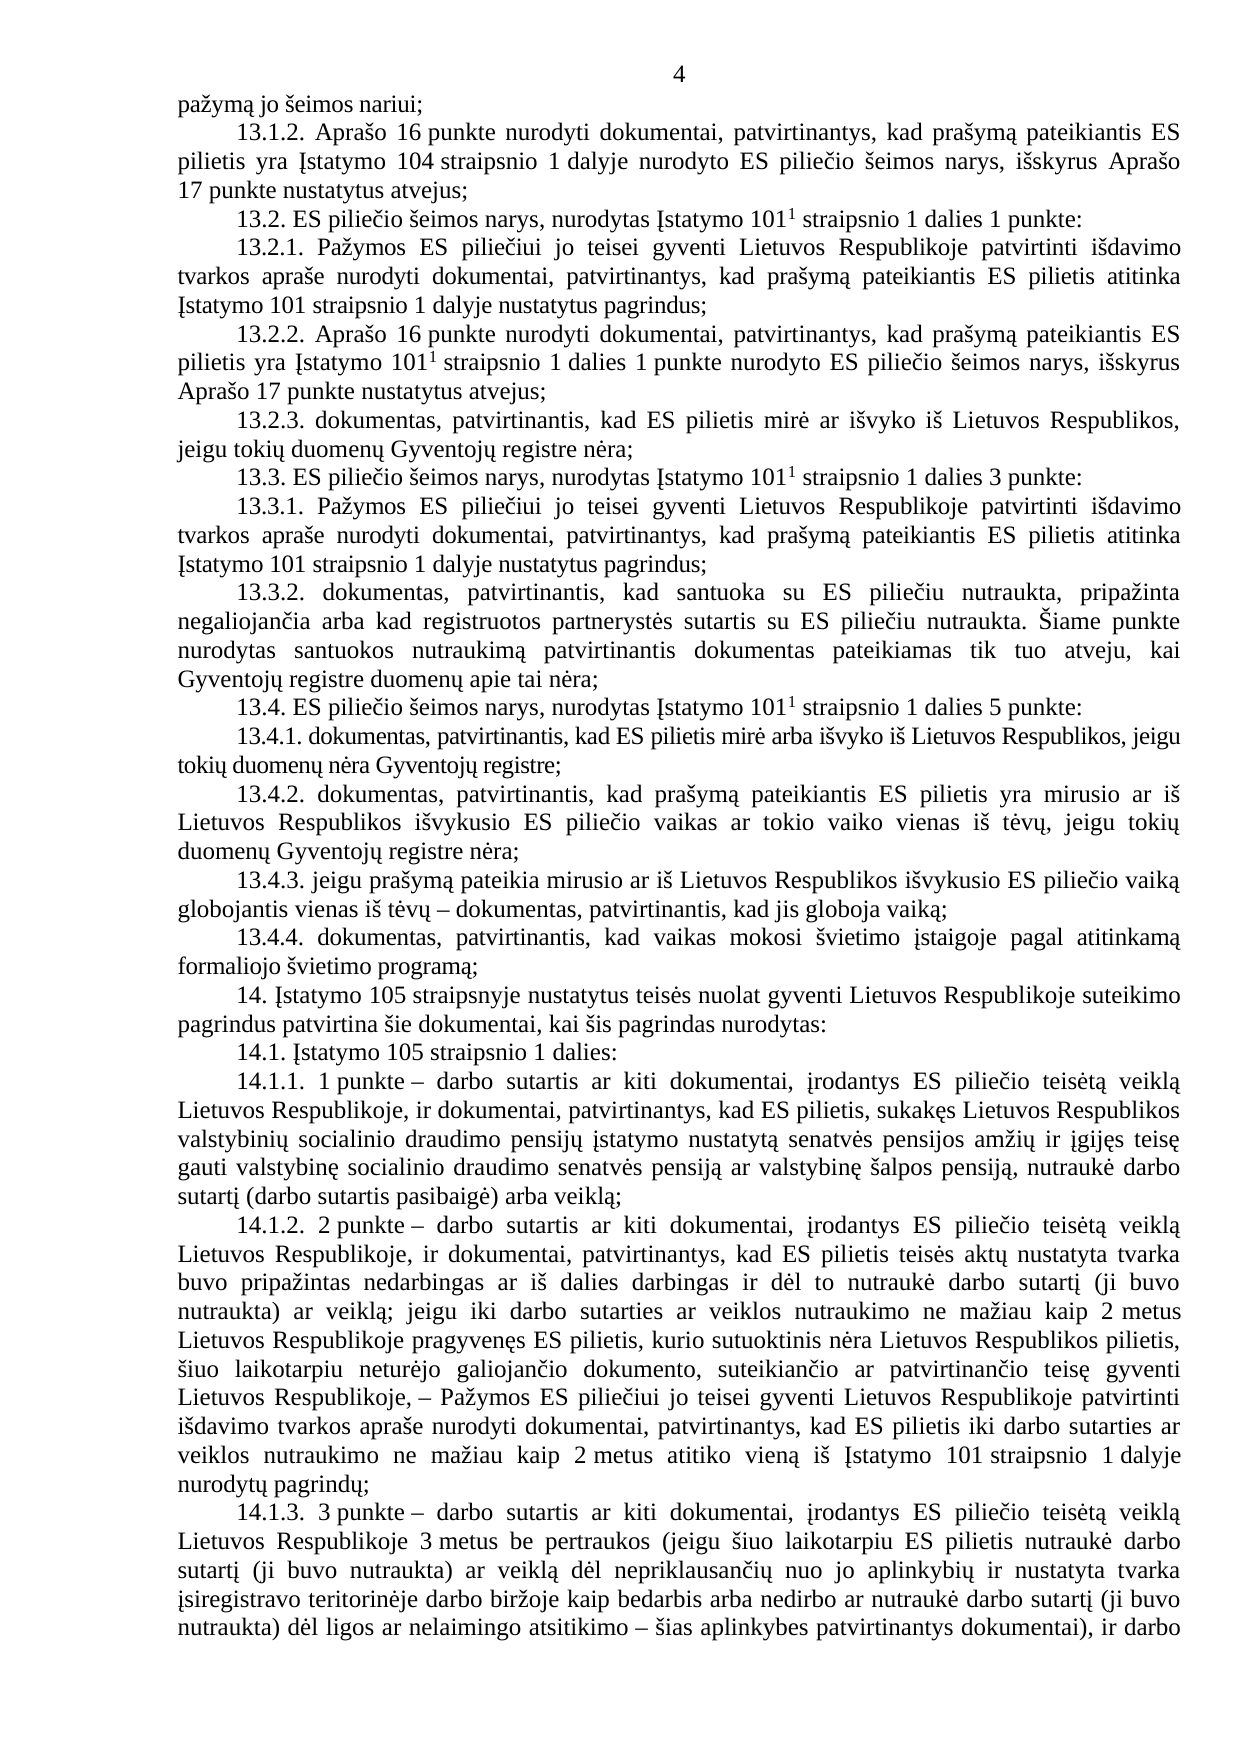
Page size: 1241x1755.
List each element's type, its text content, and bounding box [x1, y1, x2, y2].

text 13.3.2. dokumentas, patvirtinantis, kad santuoka su ES piliečiu nutraukta, pripažinta negaliojančia arba kad registruotos partnerystės sutartis su ES piliečiu nutraukta. Šiame punkte nurodytas santuokos nutraukimą patvirtinantis dokumentas pateikiamas tik tuo atveju, kai Gyventojų registre duomenų apie tai nėra; [177, 577, 1181, 692]
text 13.4.1. dokumentas, patvirtinantis, kad ES pilietis mirė arba išvyko iš Lietuvos Respublikos, jeigu tokių duomenų nėra Gyventojų registre; [177, 721, 1181, 779]
text pažymą jo šeimos nariui; [177, 89, 1181, 117]
text 14. Įstatymo 105 straipsnyje nustatytus teisės nuolat gyventi Lietuvos Respublikoje suteikimo pagrindus patvirtina šie dokumentai, kai šis pagrindas nurodytas: [177, 980, 1181, 1037]
text 14.1.3. 3 punkte – darbo sutartis ar kiti dokumentai, įrodantys ES piliečio teisėtą veiklą Lietuvos Respublikoje 3 metus be pertraukos (jeigu šiuo laikotarpiu ES pilietis nutraukė darbo sutartį (ji buvo nutraukta) ar veiklą dėl nepriklausančių nuo jo aplinkybių ir nustatyta tvarka įsiregistravo teritorinėje darbo biržoje kaip bedarbis arba nedirbo ar nutraukė darbo sutartį (ji buvo nutraukta) dėl ligos ar nelaimingo atsitikimo – šias aplinkybes patvirtinantys dokumentai), ir darbo [177, 1497, 1181, 1641]
text 14.1.1. 1 punkte – darbo sutartis ar kiti dokumentai, įrodantys ES piliečio teisėtą veiklą Lietuvos Respublikoje, ir dokumentai, patvirtinantys, kad ES pilietis, sukakęs Lietuvos Respublikos valstybinių socialinio draudimo pensijų įstatymo nustatytą senatvės pensijos amžių ir įgijęs teisę gauti valstybinę socialinio draudimo senatvės pensiją ar valstybinę šalpos pensiją, nutraukė darbo sutartį (darbo sutartis pasibaigė) arba veiklą; [177, 1066, 1181, 1210]
text 13.4.4. dokumentas, patvirtinantis, kad vaikas mokosi švietimo įstaigoje pagal atitinkamą formaliojo švietimo programą; [177, 922, 1181, 980]
text 13.4. ES piliečio šeimos narys, nurodytas Įstatymo 1011 straipsnio 1 dalies 5 punkte: [177, 692, 1181, 721]
text 14.1.2. 2 punkte – darbo sutartis ar kiti dokumentai, įrodantys ES piliečio teisėtą veiklą Lietuvos Respublikoje, ir dokumentai, patvirtinantys, kad ES pilietis teisės aktų nustatyta tvarka buvo pripažintas nedarbingas ar iš dalies darbingas ir dėl to nutraukė darbo sutartį (ji buvo nutraukta) ar veiklą; jeigu iki darbo sutarties ar veiklos nutraukimo ne mažiau kaip 2 metus Lietuvos Respublikoje pragyvenęs ES pilietis, kurio sutuoktinis nėra Lietuvos Respublikos pilietis, šiuo laikotarpiu neturėjo galiojančio dokumento, suteikiančio ar patvirtinančio teisę gyventi Lietuvos Respublikoje, – Pažymos ES piliečiui jo teisei gyventi Lietuvos Respublikoje patvirtinti išdavimo tvarkos apraše nurodyti dokumentai, patvirtinantys, kad ES pilietis iki darbo sutarties ar veiklos nutraukimo ne mažiau kaip 2 metus atitiko vieną iš Įstatymo 101 straipsnio 1 dalyje nurodytų pagrindų; [177, 1210, 1181, 1497]
text 13.2.2. Aprašo 16 punkte nurodyti dokumentai, patvirtinantys, kad prašymą pateikiantis ES pilietis yra Įstatymo 1011 straipsnio 1 dalies 1 punkte nurodyto ES piliečio šeimos narys, išskyrus Aprašo 17 punkte nustatytus atvejus; [177, 319, 1181, 405]
text 13.4.2. dokumentas, patvirtinantis, kad prašymą pateikiantis ES pilietis yra mirusio ar iš Lietuvos Respublikos išvykusio ES piliečio vaikas ar tokio vaiko vienas iš tėvų, jeigu tokių duomenų Gyventojų registre nėra; [177, 779, 1181, 865]
text 14.1. Įstatymo 105 straipsnio 1 dalies: [177, 1037, 1181, 1066]
text 13.2. ES piliečio šeimos narys, nurodytas Įstatymo 1011 straipsnio 1 dalies 1 punkte: [177, 204, 1181, 232]
text 13.1.2. Aprašo 16 punkte nurodyti dokumentai, patvirtinantys, kad prašymą pateikiantis ES pilietis yra Įstatymo 104 straipsnio 1 dalyje nurodyto ES piliečio šeimos narys, išskyrus Aprašo 17 punkte nustatytus atvejus; [177, 117, 1181, 204]
text 13.3.1. Pažymos ES piliečiui jo teisei gyventi Lietuvos Respublikoje patvirtinti išdavimo tvarkos apraše nurodyti dokumentai, patvirtinantys, kad prašymą pateikiantis ES pilietis atitinka Įstatymo 101 straipsnio 1 dalyje nustatytus pagrindus; [177, 491, 1181, 577]
text 13.3. ES piliečio šeimos narys, nurodytas Įstatymo 1011 straipsnio 1 dalies 3 punkte: [177, 462, 1181, 491]
text 13.4.3. jeigu prašymą pateikia mirusio ar iš Lietuvos Respublikos išvykusio ES piliečio vaiką globojantis vienas iš tėvų – dokumentas, patvirtinantis, kad jis globoja vaiką; [177, 865, 1181, 922]
text 13.2.1. Pažymos ES piliečiui jo teisei gyventi Lietuvos Respublikoje patvirtinti išdavimo tvarkos apraše nurodyti dokumentai, patvirtinantys, kad prašymą pateikiantis ES pilietis atitinka Įstatymo 101 straipsnio 1 dalyje nustatytus pagrindus; [177, 232, 1181, 319]
text 13.2.3. dokumentas, patvirtinantis, kad ES pilietis mirė ar išvyko iš Lietuvos Respublikos, jeigu tokių duomenų Gyventojų registre nėra; [177, 405, 1181, 462]
